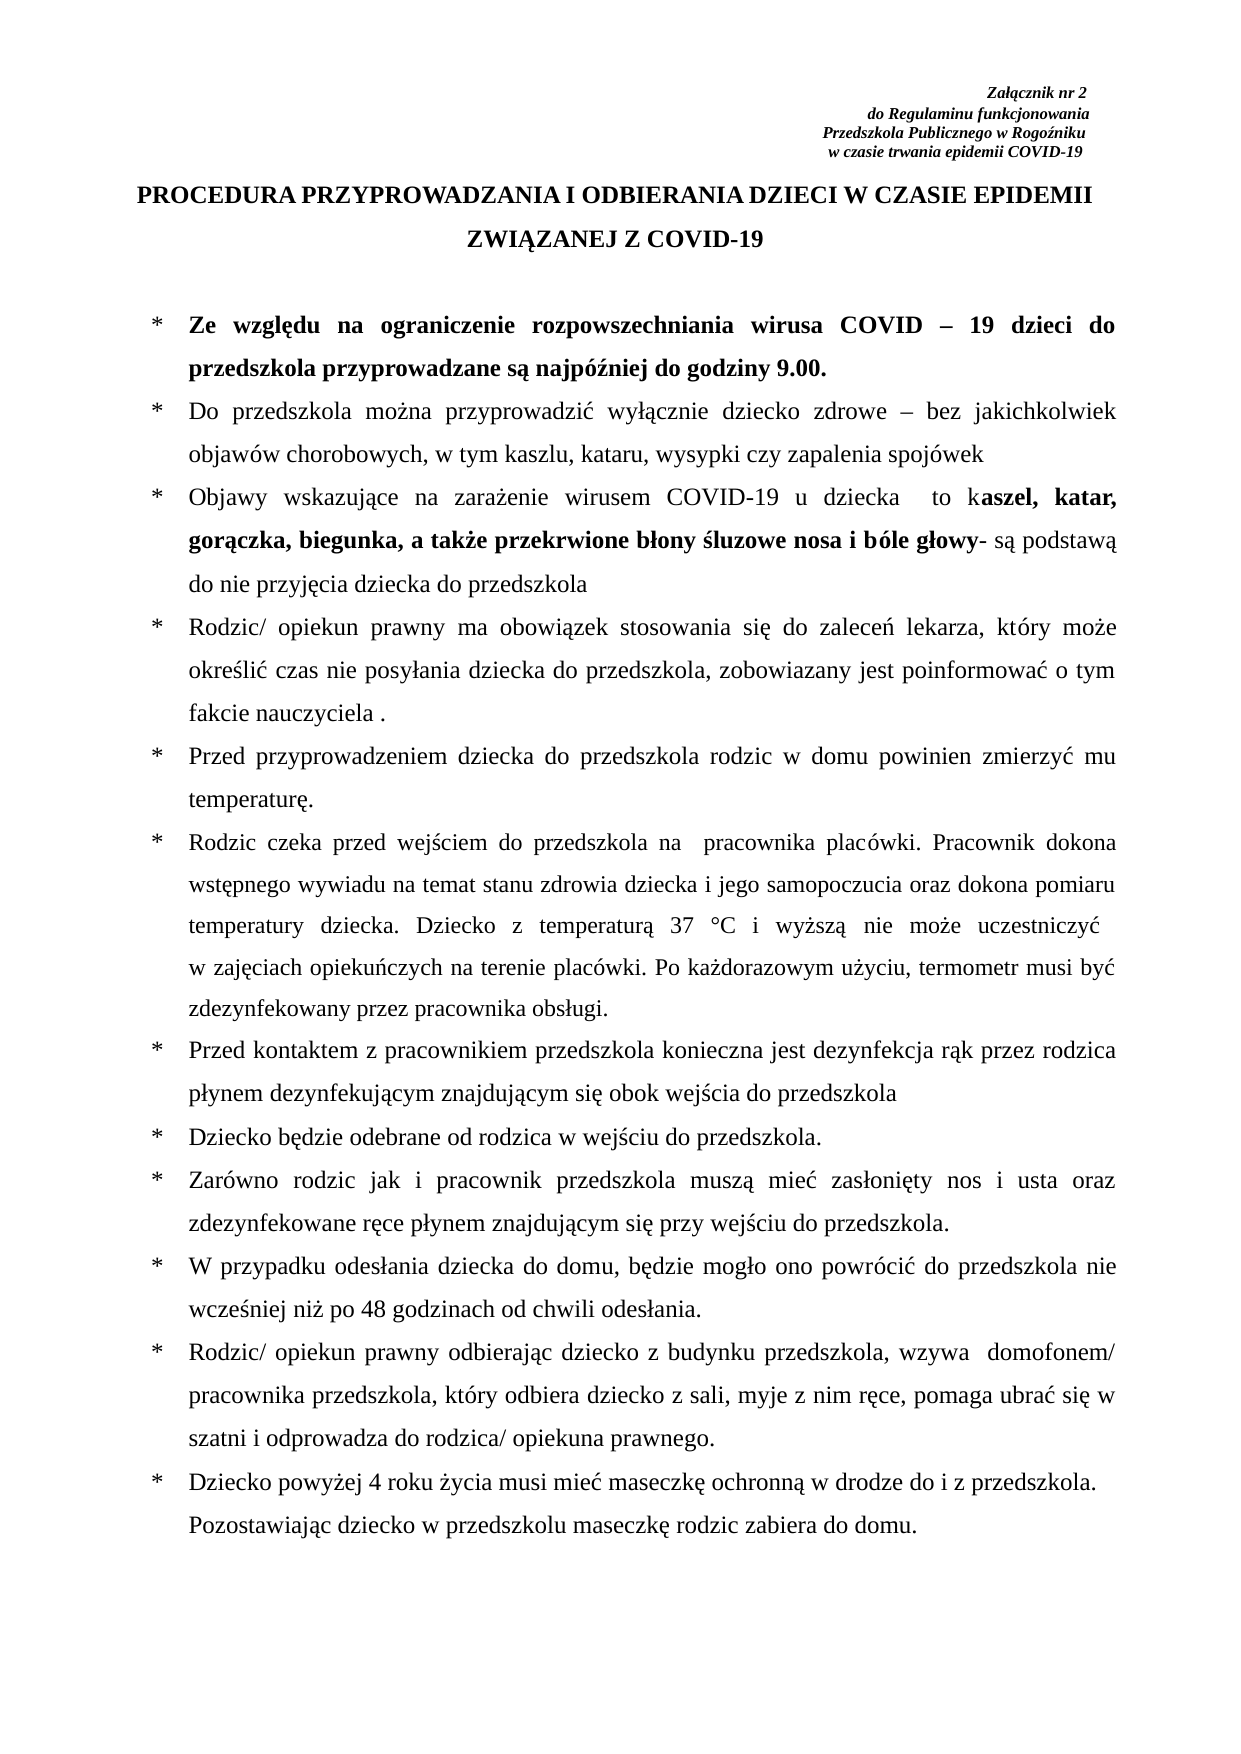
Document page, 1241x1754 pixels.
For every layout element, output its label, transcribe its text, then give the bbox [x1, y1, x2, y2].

text do Regulaminu funkcjonowania [113, 104, 1117, 123]
list Dziecko powyżej 4 roku życia musi mieć maseczkę ochronną w drodze do i z przedszkola. [151, 1467, 1117, 1495]
list W przypadku odesłania dziecka do domu, będzie mogło ono powrócić do przedszkola nie wcześniej niż po 48 godzinach od chwili odesłania. [151, 1251, 1117, 1323]
list Rodzic/ opiekun prawny odbierając dziecko z budynku przedszkola, wzywa domofonem/ pracownika przedszkola, który odbiera dziecko z sali, myje z nim ręce, pomaga ubrać się w szatni i odprowadza do rodzica/ opiekuna prawnego. [151, 1337, 1117, 1452]
text PROCEDURA PRZYPROWADZANIA I ODBIERANIA DZIECI W CZASIE EPIDEMII [113, 181, 1117, 209]
list Ze względu na ograniczenie rozpowszechniania wirusa COVID – 19 dzieci do przedszkola przyprowadzane są najpóźniej do godziny 9.00. [151, 310, 1117, 382]
text Załącznik nr 2 [113, 75, 1117, 104]
list Dziecko będzie odebrane od rodzica w wejściu do przedszkola. [151, 1122, 1117, 1150]
list Przed kontaktem z pracownikiem przedszkola konieczna jest dezynfekcja rąk przez rodzica płynem dezynfekującym znajdującym się obok wejścia do przedszkola [151, 1035, 1117, 1107]
list Objawy wskazujące na zarażenie wirusem COVID-19 u dziecka to kaszel, katar, gorączka, biegunka, a także przekrwione błony śluzowe nosa i bóle głowy- są podstawą do nie przyjęcia dziecka do przedszkola [151, 482, 1117, 597]
list Przed przyprowadzeniem dziecka do przedszkola rodzic w domu powinien zmierzyć mu temperaturę. [151, 741, 1117, 813]
text ZWIĄZANEJ Z COVID-19 [113, 224, 1117, 252]
list Rodzic czeka przed wejściem do przedszkola na pracownika placówki. Pracownik dokona wstępnego wywiadu na temat stanu zdrowia dziecka i jego samopoczucia oraz dokona pomiaru temperatury dziecka. Dziecko z temperaturą 37 °C i wyższą nie może uczestniczyć w zajęciach opiekuńczych na terenie placówki. Po każdorazowym użyciu, termometr musi być zdezynfekowany przez pracownika obsługi. [151, 827, 1117, 1022]
list Do przedszkola można przyprowadzić wyłącznie dziecko zdrowe – bez jakichkolwiek objawów chorobowych, w tym kaszlu, kataru, wysypki czy zapalenia spojówek [151, 396, 1117, 468]
text Przedszkola Publicznego w Rogoźniku [113, 123, 1117, 142]
list Rodzic/ opiekun prawny ma obowiązek stosowania się do zaleceń lekarza, który może określić czas nie posyłania dziecka do przedszkola, zobowiazany jest poinformować o tym fakcie nauczyciela . [151, 612, 1117, 727]
list Pozostawiając dziecko w przedszkolu maseczkę rodzic zabiera do domu. [151, 1510, 1117, 1538]
text w czasie trwania epidemii COVID-19 [113, 142, 1117, 161]
list Zarówno rodzic jak i pracownik przedszkola muszą mieć zasłonięty nos i usta oraz zdezynfekowane ręce płynem znajdującym się przy wejściu do przedszkola. [151, 1165, 1117, 1237]
